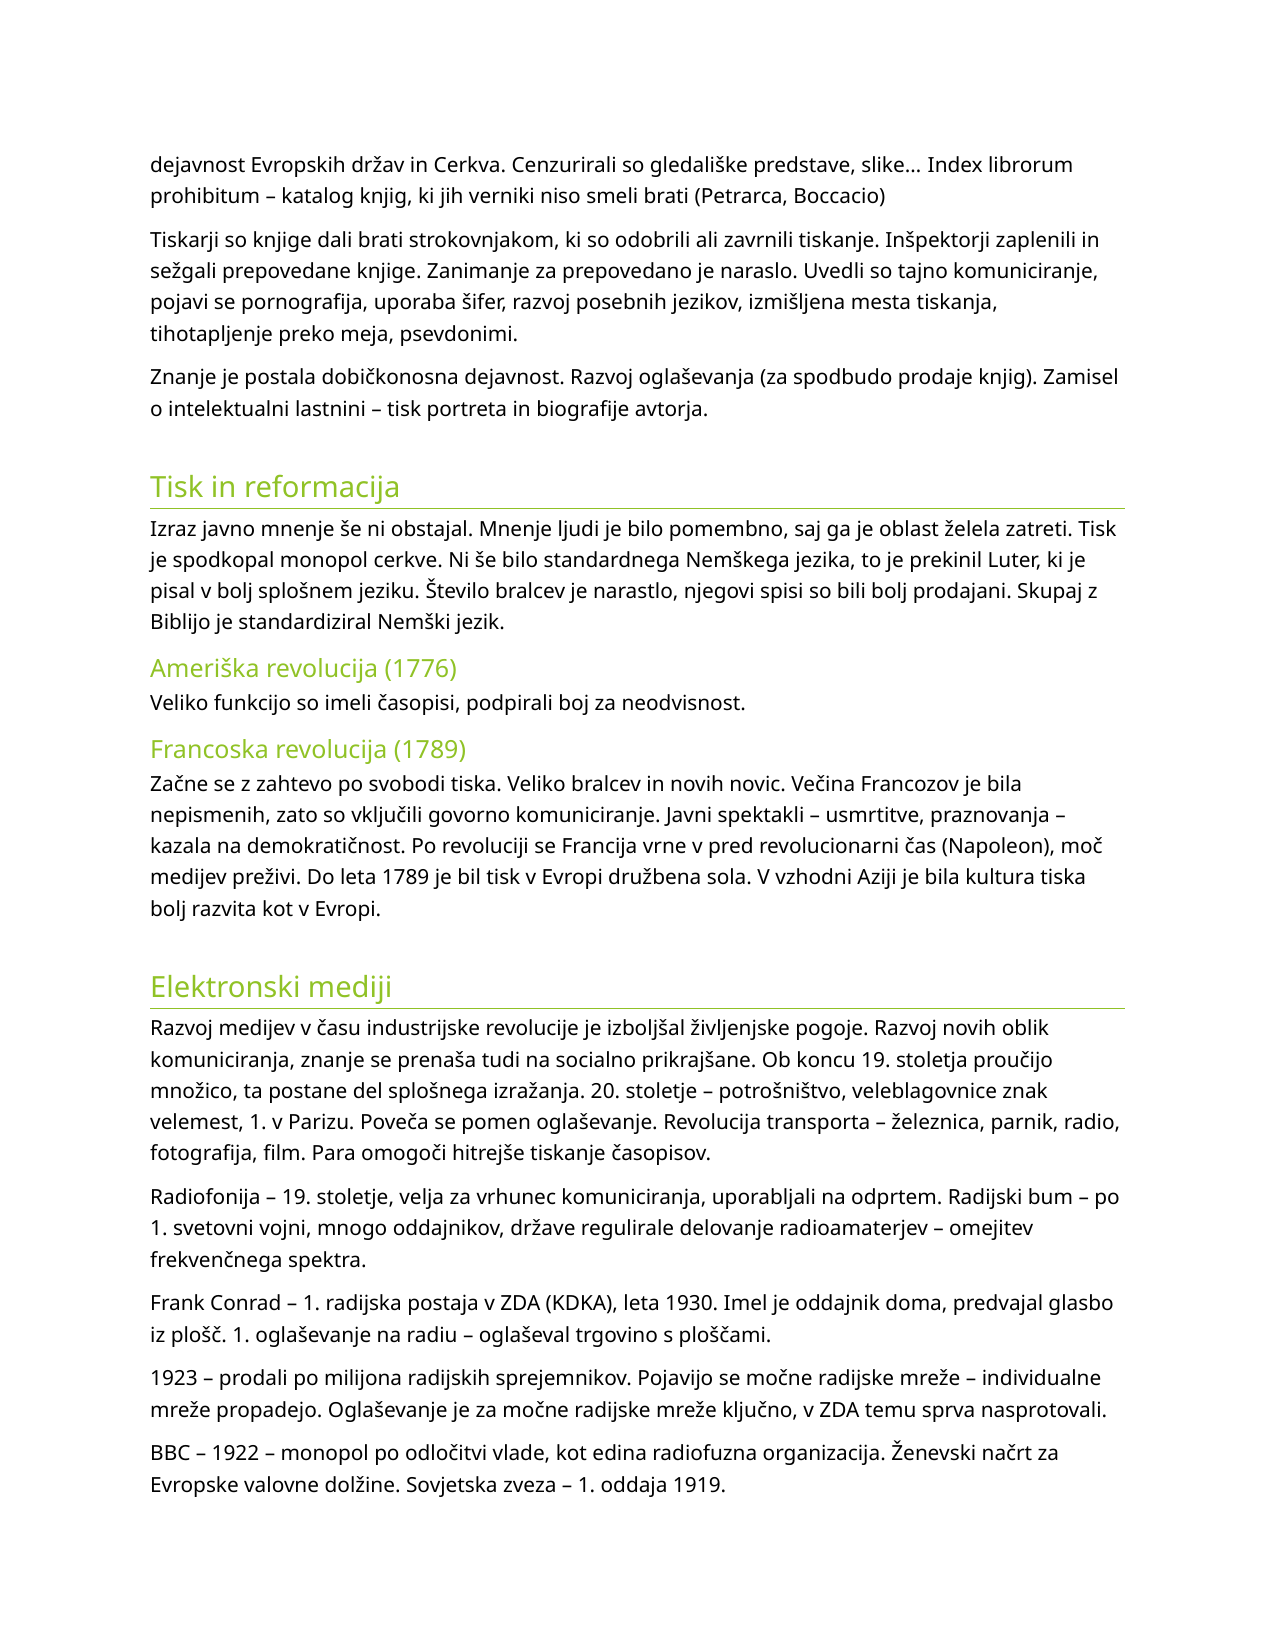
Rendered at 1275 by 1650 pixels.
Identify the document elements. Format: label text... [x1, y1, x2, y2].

subtitle Tisk in reformacija [150, 467, 1125, 508]
text 1923 – prodali po milijona radijskih sprejemnikov. Pojavijo se močne radijske mreže – individualne mreže propadejo. Oglaševanje je za močne radijske mreže ključno, v ZDA temu sprva nasprotovali. [150, 1363, 1125, 1423]
text Francoska revolucija (1789) Začne se z zahtevo po svobodi tiska. Veliko bralcev in novih novic. Večina Francozov je bila nepismenih, zato so vključili govorno komuniciranje. Javni spektakli – usmrtitve, praznovanja – kazala na demokratičnost. Po revoluciji se Francija vrne v pred revolucionarni čas (Napoleon), moč medijev preživi. Do leta 1789 je bil tisk v Evropi družbena sola. V vzhodni Aziji je bila kultura tiska bolj razvita kot v Evropi. [150, 732, 1125, 922]
text Znanje je postala dobičkonosna dejavnost. Razvoj oglaševanja (za spodbudo prodaje knjig). Zamisel o intelektualni lastnini – tisk portreta in biografije avtorja. [150, 362, 1125, 422]
text Radiofonija – 19. stoletje, velja za vrhunec komuniciranja, uporabljali na odprtem. Radijski bum – po 1. svetovni vojni, mnogo oddajnikov, države regulirale delovanje radioamaterjev – omejitev frekvenčnega spektra. [150, 1182, 1125, 1273]
text Ameriška revolucija (1776) Veliko funkcijo so imeli časopisi, podpirali boj za neodvisnost. [150, 651, 1125, 716]
text Razvoj medijev v času industrijske revolucije je izboljšal življenjske pogoje. Razvoj novih oblik komuniciranja, znanje se prenaša tudi na socialno prikrajšane. Ob koncu 19. stoletja proučijo množico, ta postane del splošnega izražanja. 20. stoletje – potrošništvo, veleblagovnice znak velemest, 1. v Parizu. Poveča se pomen oglaševanje. Revolucija transporta – železnica, parnik, radio, fotografija, film. Para omogoči hitrejše tiskanje časopisov. [150, 1013, 1125, 1167]
text Frank Conrad – 1. radijska postaja v ZDA (KDKA), leta 1930. Imel je oddajnik doma, predvajal glasbo iz plošč. 1. oglaševanje na radiu – oglaševal trgovino s ploščami. [150, 1288, 1125, 1348]
text dejavnost Evropskih držav in Cerkva. Cenzurirali so gledališke predstave, slike… Index librorum prohibitum – katalog knjig, ki jih verniki niso smeli brati (Petrarca, Boccacio) [150, 150, 1125, 210]
text BBC – 1922 – monopol po odločitvi vlade, kot edina radiofuzna organizacija. Ženevski načrt za Evropske valovne dolžine. Sovjetska zveza – 1. oddaja 1919. [150, 1438, 1125, 1498]
text Izraz javno mnenje še ni obstajal. Mnenje ljudi je bilo pomembno, saj ga je oblast želela zatreti. Tisk je spodkopal monopol cerkve. Ni še bilo standardnega Nemškega jezika, to je prekinil Luter, ki je pisal v bolj splošnem jeziku. Število bralcev je narastlo, njegovi spisi so bili bolj prodajani. Skupaj z Biblijo je standardiziral Nemški jezik. [150, 514, 1125, 636]
subtitle Elektronski mediji [150, 967, 1125, 1008]
text Tiskarji so knjige dali brati strokovnjakom, ki so odobrili ali zavrnili tiskanje. Inšpektorji zaplenili in sežgali prepovedane knjige. Zanimanje za prepovedano je naraslo. Uvedli so tajno komuniciranje, pojavi se pornografija, uporaba šifer, razvoj posebnih jezikov, izmišljena mesta tiskanja, tihotapljenje preko meja, psevdonimi. [150, 225, 1125, 347]
